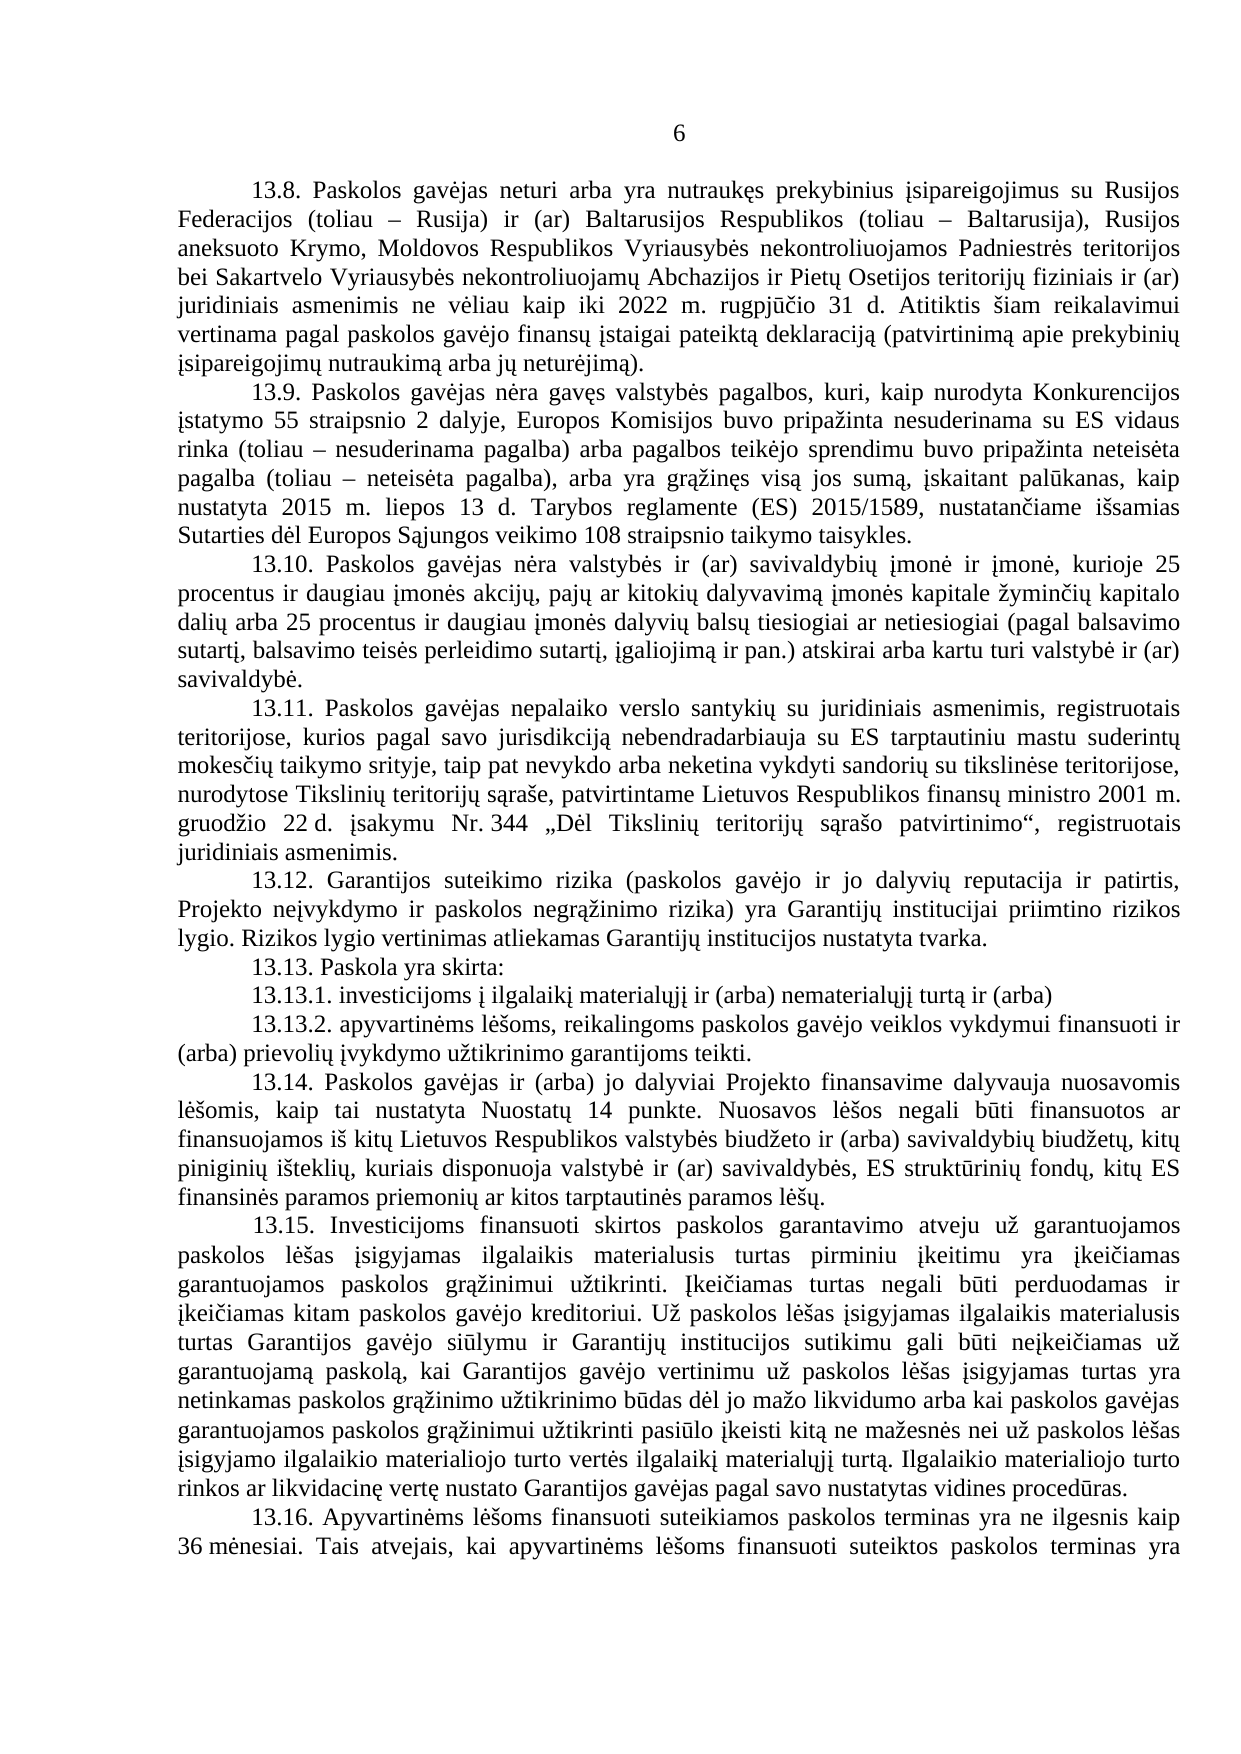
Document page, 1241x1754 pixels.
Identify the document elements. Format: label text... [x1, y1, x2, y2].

text 13.8. Paskolos gavėjas neturi arba yra nutraukęs prekybinius įsipareigojimus su Rusijos Federacijos (toliau – Rusija) ir (ar) Baltarusijos Respublikos (toliau – Baltarusija), Rusijos aneksuoto Krymo, Moldovos Respublikos Vyriausybės nekontroliuojamos Padniestrės teritorijos bei Sakartvelo Vyriausybės nekontroliuojamų Abchazijos ir Pietų Osetijos teritorijų fiziniais ir (ar) juridiniais asmenimis ne vėliau kaip iki 2022 m. rugpjūčio 31 d. Atitiktis šiam reikalavimui vertinama pagal paskolos gavėjo finansų įstaigai pateiktą deklaraciją (patvirtinimą apie prekybinių įsipareigojimų nutraukimą arba jų neturėjimą). [177, 176, 1181, 377]
text 13.16. Apyvartinėms lėšoms finansuoti suteikiamos paskolos terminas yra ne ilgesnis kaip 36 mėnesiai. Tais atvejais, kai apyvartinėms lėšoms finansuoti suteiktos paskolos terminas yra [177, 1502, 1181, 1560]
text 13.13.2. apyvartinėms lėšoms, reikalingoms paskolos gavėjo veiklos vykdymui finansuoti ir (arba) prievolių įvykdymo užtikrinimo garantijoms teikti. [177, 1009, 1181, 1067]
text 13.10. Paskolos gavėjas nėra valstybės ir (ar) savivaldybių įmonė ir įmonė, kurioje 25 procentus ir daugiau įmonės akcijų, pajų ar kitokių dalyvavimą įmonės kapitale žyminčių kapitalo dalių arba 25 procentus ir daugiau įmonės dalyvių balsų tiesiogiai ar netiesiogiai (pagal balsavimo sutartį, balsavimo teisės perleidimo sutartį, įgaliojimą ir pan.) atskirai arba kartu turi valstybė ir (ar) savivaldybė. [177, 549, 1181, 693]
text 13.9. Paskolos gavėjas nėra gavęs valstybės pagalbos, kuri, kaip nurodyta Konkurencijos įstatymo 55 straipsnio 2 dalyje, Europos Komisijos buvo pripažinta nesuderinama su ES vidaus rinka (toliau – nesuderinama pagalba) arba pagalbos teikėjo sprendimu buvo pripažinta neteisėta pagalba (toliau – neteisėta pagalba), arba yra grąžinęs visą jos sumą, įskaitant palūkanas, kaip nustatyta 2015 m. liepos 13 d. Tarybos reglamente (ES) 2015/1589, nustatančiame išsamias Sutarties dėl Europos Sąjungos veikimo 108 straipsnio taikymo taisykles. [177, 377, 1181, 549]
text 13.13. Paskola yra skirta: [177, 952, 1181, 981]
text 13.14. Paskolos gavėjas ir (arba) jo dalyviai Projekto finansavime dalyvauja nuosavomis lėšomis, kaip tai nustatyta Nuostatų 14 punkte. Nuosavos lėšos negali būti finansuotos ar finansuojamos iš kitų Lietuvos Respublikos valstybės biudžeto ir (arba) savivaldybių biudžetų, kitų piniginių išteklių, kuriais disponuoja valstybė ir (ar) savivaldybės, ES struktūrinių fondų, kitų ES finansinės paramos priemonių ar kitos tarptautinės paramos lėšų. [177, 1067, 1181, 1211]
text 13.15. Investicijoms finansuoti skirtos paskolos garantavimo atveju už garantuojamos paskolos lėšas įsigyjamas ilgalaikis materialusis turtas pirminiu įkeitimu yra įkeičiamas garantuojamos paskolos grąžinimui užtikrinti. Įkeičiamas turtas negali būti perduodamas ir įkeičiamas kitam paskolos gavėjo kreditoriui. Už paskolos lėšas įsigyjamas ilgalaikis materialusis turtas Garantijos gavėjo siūlymu ir Garantijų institucijos sutikimu gali būti neįkeičiamas už garantuojamą paskolą, kai Garantijos gavėjo vertinimu už paskolos lėšas įsigyjamas turtas yra netinkamas paskolos grąžinimo užtikrinimo būdas dėl jo mažo likvidumo arba kai paskolos gavėjas garantuojamos paskolos grąžinimui užtikrinti pasiūlo įkeisti kitą ne mažesnės nei už paskolos lėšas įsigyjamo ilgalaikio materialiojo turto vertės ilgalaikį materialųjį turtą. Ilgalaikio materialiojo turto rinkos ar likvidacinę vertę nustato Garantijos gavėjas pagal savo nustatytas vidines procedūras. [177, 1211, 1181, 1502]
text 13.12. Garantijos suteikimo rizika (paskolos gavėjo ir jo dalyvių reputacija ir patirtis, Projekto neįvykdymo ir paskolos negrąžinimo rizika) yra Garantijų institucijai priimtino rizikos lygio. Rizikos lygio vertinimas atliekamas Garantijų institucijos nustatyta tvarka. [177, 866, 1181, 952]
text 13.11. Paskolos gavėjas nepalaiko verslo santykių su juridiniais asmenimis, registruotais teritorijose, kurios pagal savo jurisdikciją nebendradarbiauja su ES tarptautiniu mastu suderintų mokesčių taikymo srityje, taip pat nevykdo arba neketina vykdyti sandorių su tikslinėse teritorijose, nurodytose Tikslinių teritorijų sąraše, patvirtintame Lietuvos Respublikos finansų ministro 2001 m. gruodžio 22 d. įsakymu Nr. 344 „Dėl Tikslinių teritorijų sąrašo patvirtinimo“, registruotais juridiniais asmenimis. [177, 693, 1181, 866]
text 13.13.1. investicijoms į ilgalaikį materialųjį ir (arba) nematerialųjį turtą ir (arba) [177, 981, 1181, 1009]
